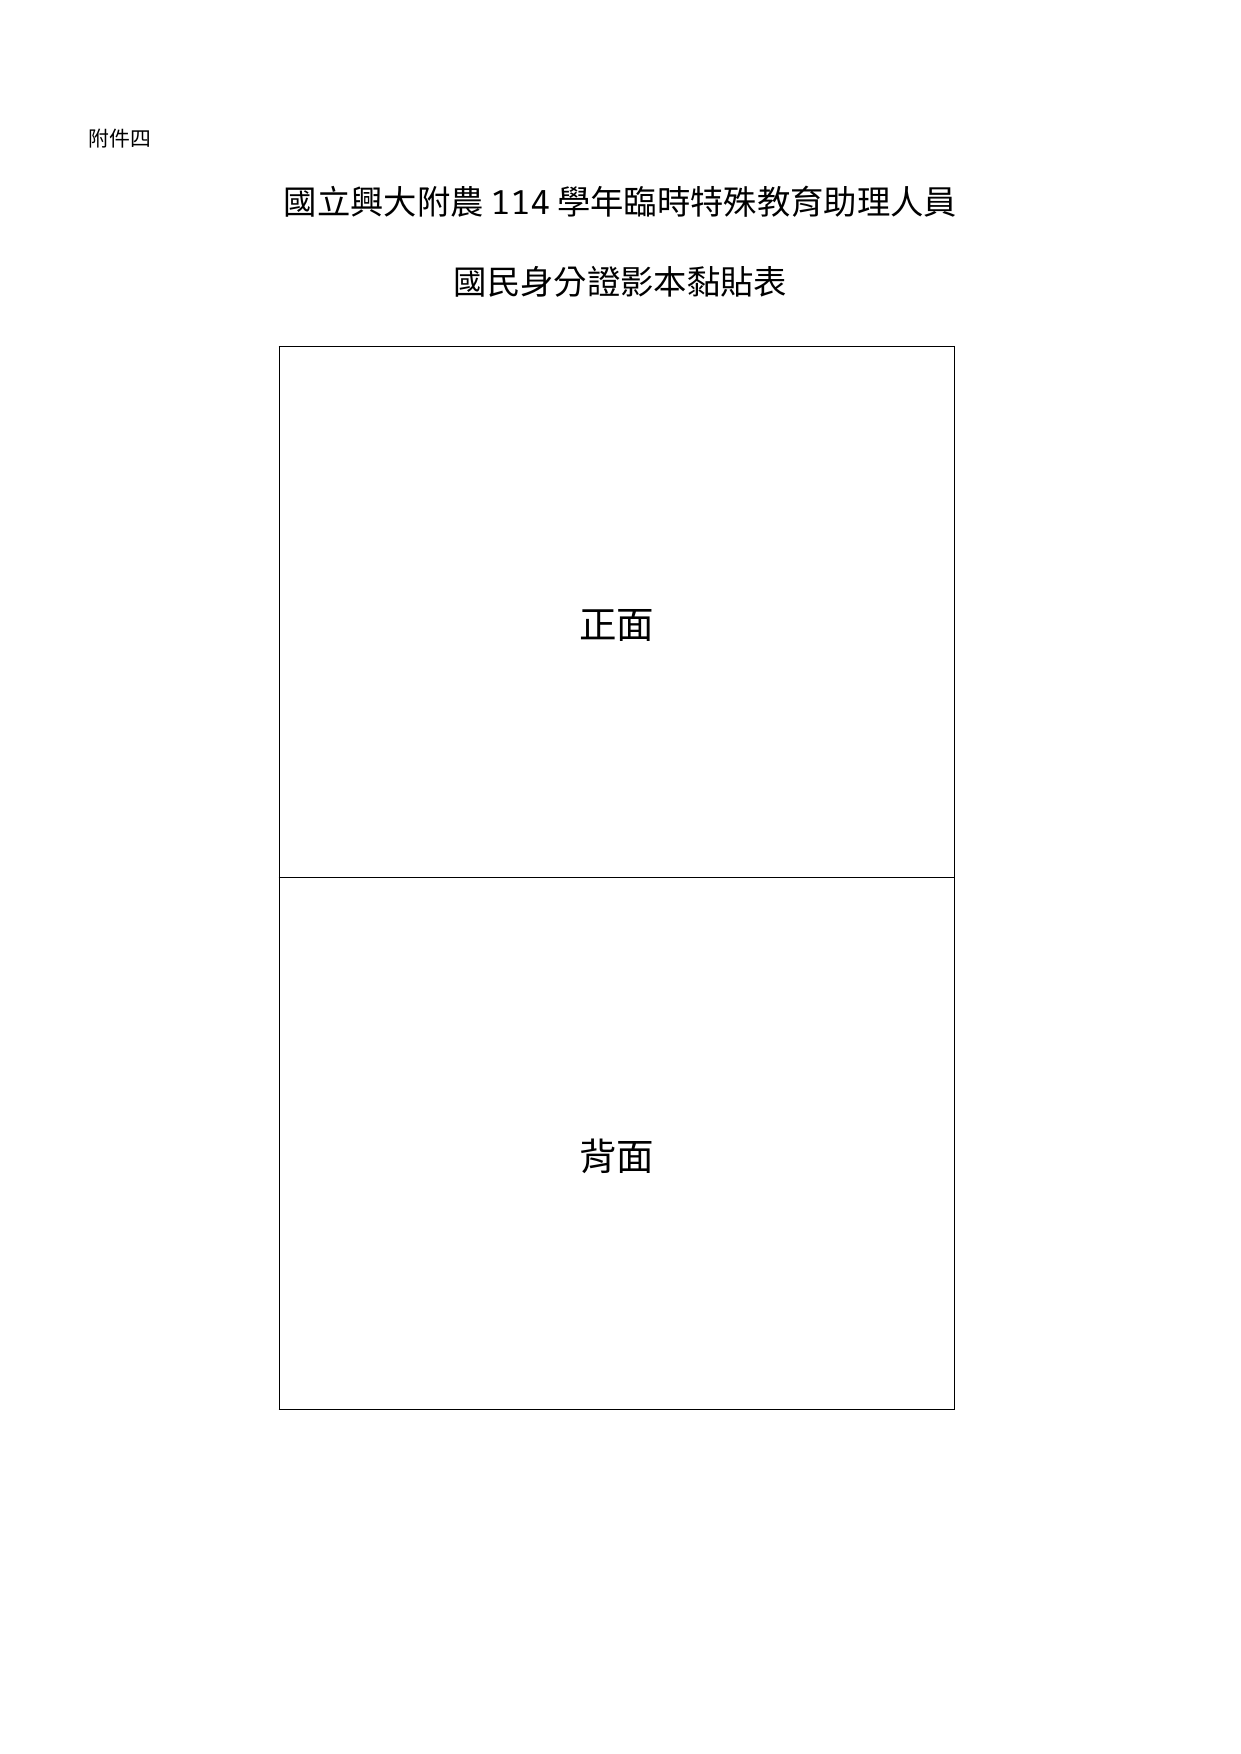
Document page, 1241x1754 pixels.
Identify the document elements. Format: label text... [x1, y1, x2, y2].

table_cell 背面 [280, 878, 954, 1409]
text 國民身分證影本黏貼表 [89, 221, 1152, 346]
text 國立興大附農114學年臨時特殊教育助理人員 [89, 158, 1152, 221]
text 附件四 [89, 96, 1152, 158]
table_header 正面 [280, 347, 954, 877]
